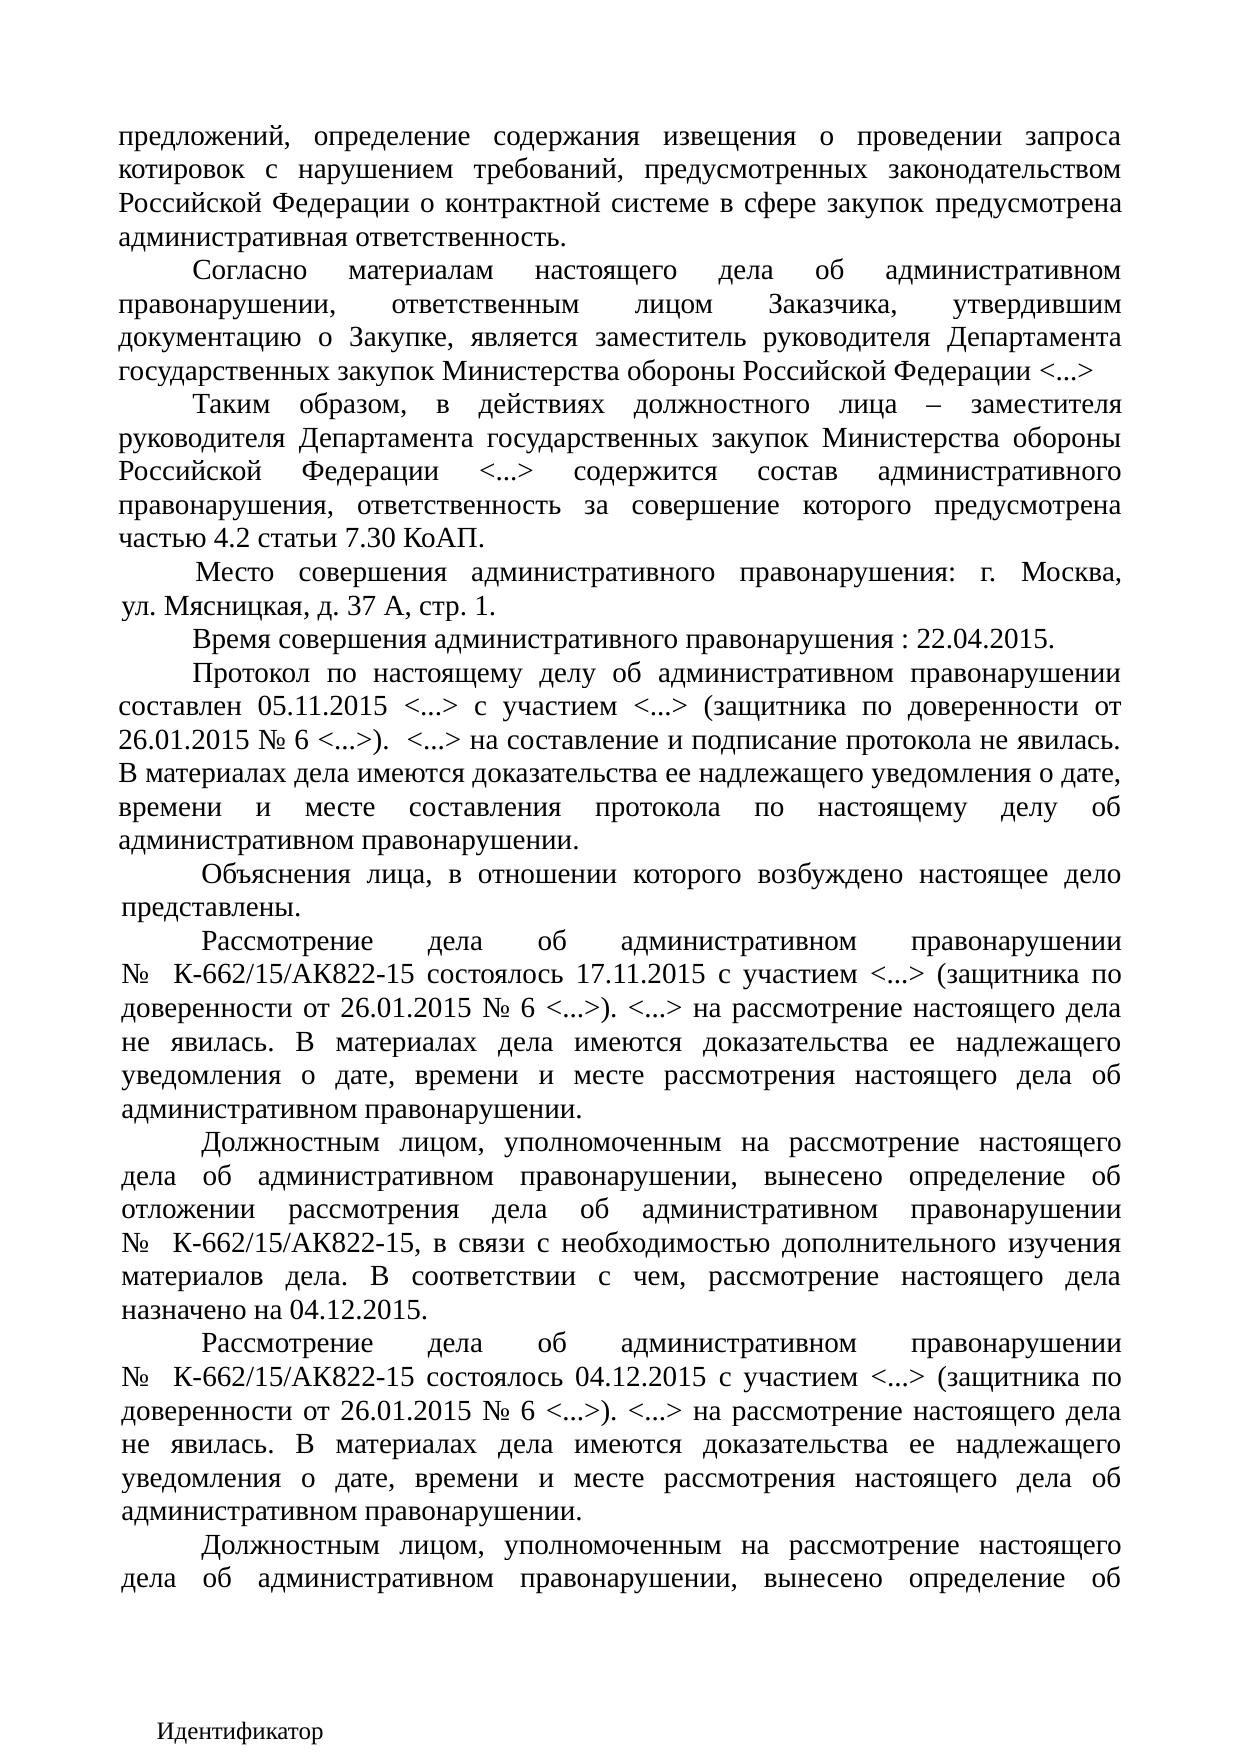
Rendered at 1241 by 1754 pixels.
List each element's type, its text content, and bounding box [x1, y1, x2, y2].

text Рассмотрение дела об административном правонарушении № К-662/15/АК822-15 состоялось 04.12.2015 с участием <...> (защитника по доверенности от 26.01.2015 № 6 <...>). <...> на рассмотрение настоящего дела не явилась. В материалах дела имеются доказательства ее надлежащего уведомления о дате, времени и месте рассмотрения настоящего дела об административном правонарушении. [121, 1326, 1122, 1527]
text Рассмотрение дела об административном правонарушении № К-662/15/АК822-15 состоялось 17.11.2015 с участием <...> (защитника по доверенности от 26.01.2015 № 6 <...>). <...> на рассмотрение настоящего дела не явилась. В материалах дела имеются доказательства ее надлежащего уведомления о дате, времени и месте рассмотрения настоящего дела об административном правонарушении. [121, 923, 1122, 1124]
text Объяснения лица, в отношении которого возбуждено настоящее дело представлены. [121, 856, 1122, 923]
text Согласно материалам настоящего дела об административном правонарушении, ответственным лицом Заказчика, утвердившим документацию о Закупке, является заместитель руководителя Департамента государственных закупок Министерства обороны Российской Федерации <...> [118, 252, 1122, 386]
text Протокол по настоящему делу об административном правонарушении составлен 05.11.2015 <...> с участием <...> (защитника по доверенности от 26.01.2015 № 6 <...>). <...> на составление и подписание протокола не явилась. В материалах дела имеются доказательства ее надлежащего уведомления о дате, времени и месте составления протокола по настоящему делу об административном правонарушении. [118, 655, 1122, 856]
text Место совершения административного правонарушения: г. Москва, ул. Мясницкая, д. 37 А, стр. 1. [121, 554, 1122, 621]
text предложений, определение содержания извещения о проведении запроса котировок с нарушением требований, предусмотренных законодательством Российской Федерации о контрактной системе в сфере закупок предусмотрена административная ответственность. [118, 118, 1122, 252]
text Должностным лицом, уполномоченным на рассмотрение настоящего дела об административном правонарушении, вынесено определение об [121, 1527, 1122, 1594]
text Время совершения административного правонарушения : 22.04.2015. [118, 621, 1122, 655]
text Таким образом, в действиях должностного лица – заместителя руководителя Департамента государственных закупок Министерства обороны Российской Федерации <...> содержится состав административного правонарушения, ответственность за совершение которого предусмотрена частью 4.2 статьи 7.30 КоАП. [118, 386, 1122, 554]
text Должностным лицом, уполномоченным на рассмотрение настоящего дела об административном правонарушении, вынесено определение об отложении рассмотрения дела об административном правонарушении № К-662/15/АК822-15, в связи с необходимостью дополнительного изучения материалов дела. В соответствии с чем, рассмотрение настоящего дела назначено на 04.12.2015. [121, 1124, 1122, 1326]
